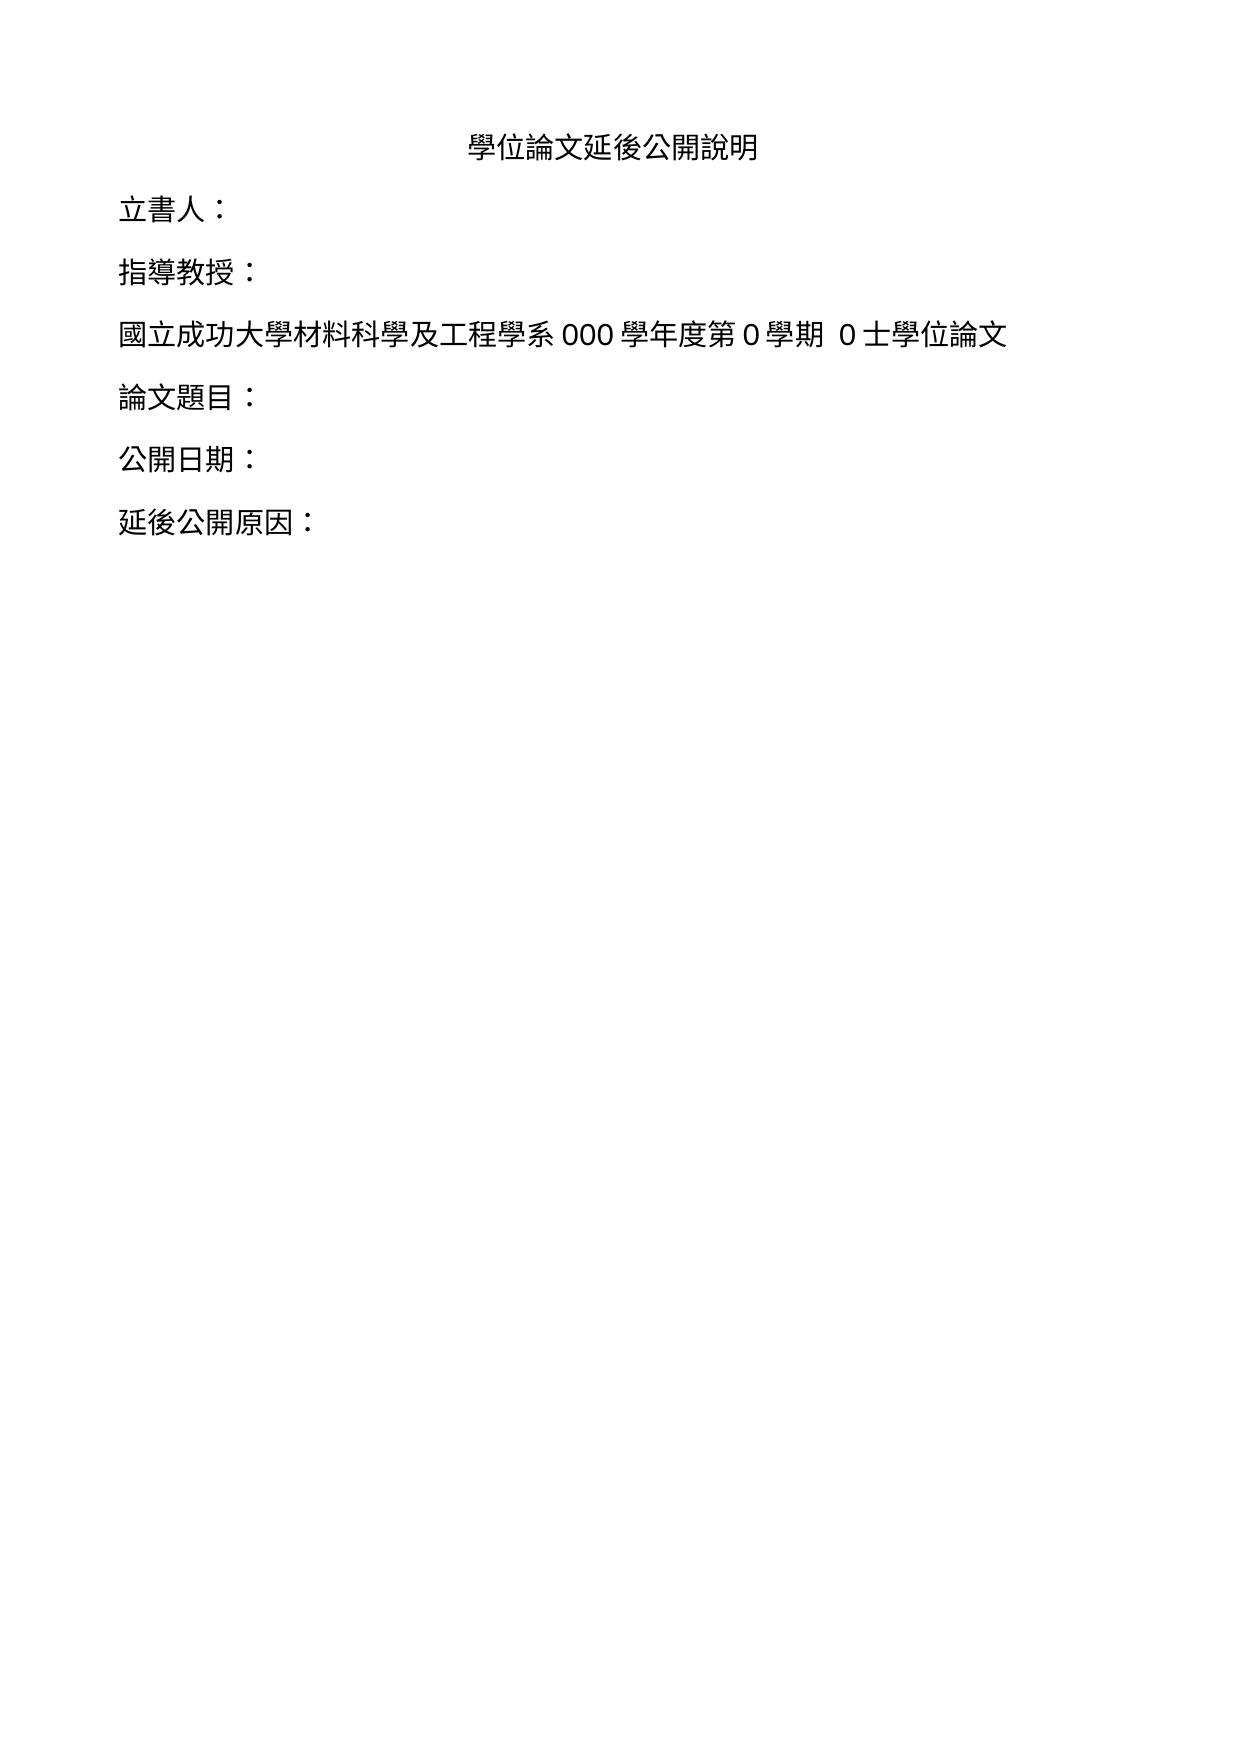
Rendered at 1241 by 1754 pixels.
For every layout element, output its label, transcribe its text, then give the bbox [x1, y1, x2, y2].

text 指導教授： [118, 229, 1107, 291]
text 國立成功大學材料科學及工程學系OOO學年度第O學期 O士學位論文 [118, 291, 1107, 354]
text 立書人： [118, 166, 1107, 229]
text 學位論文延後公開說明 [118, 104, 1107, 166]
text 延後公開原因： [118, 479, 1107, 541]
text 公開日期： [118, 416, 1107, 479]
text 論文題目： [118, 354, 1107, 416]
